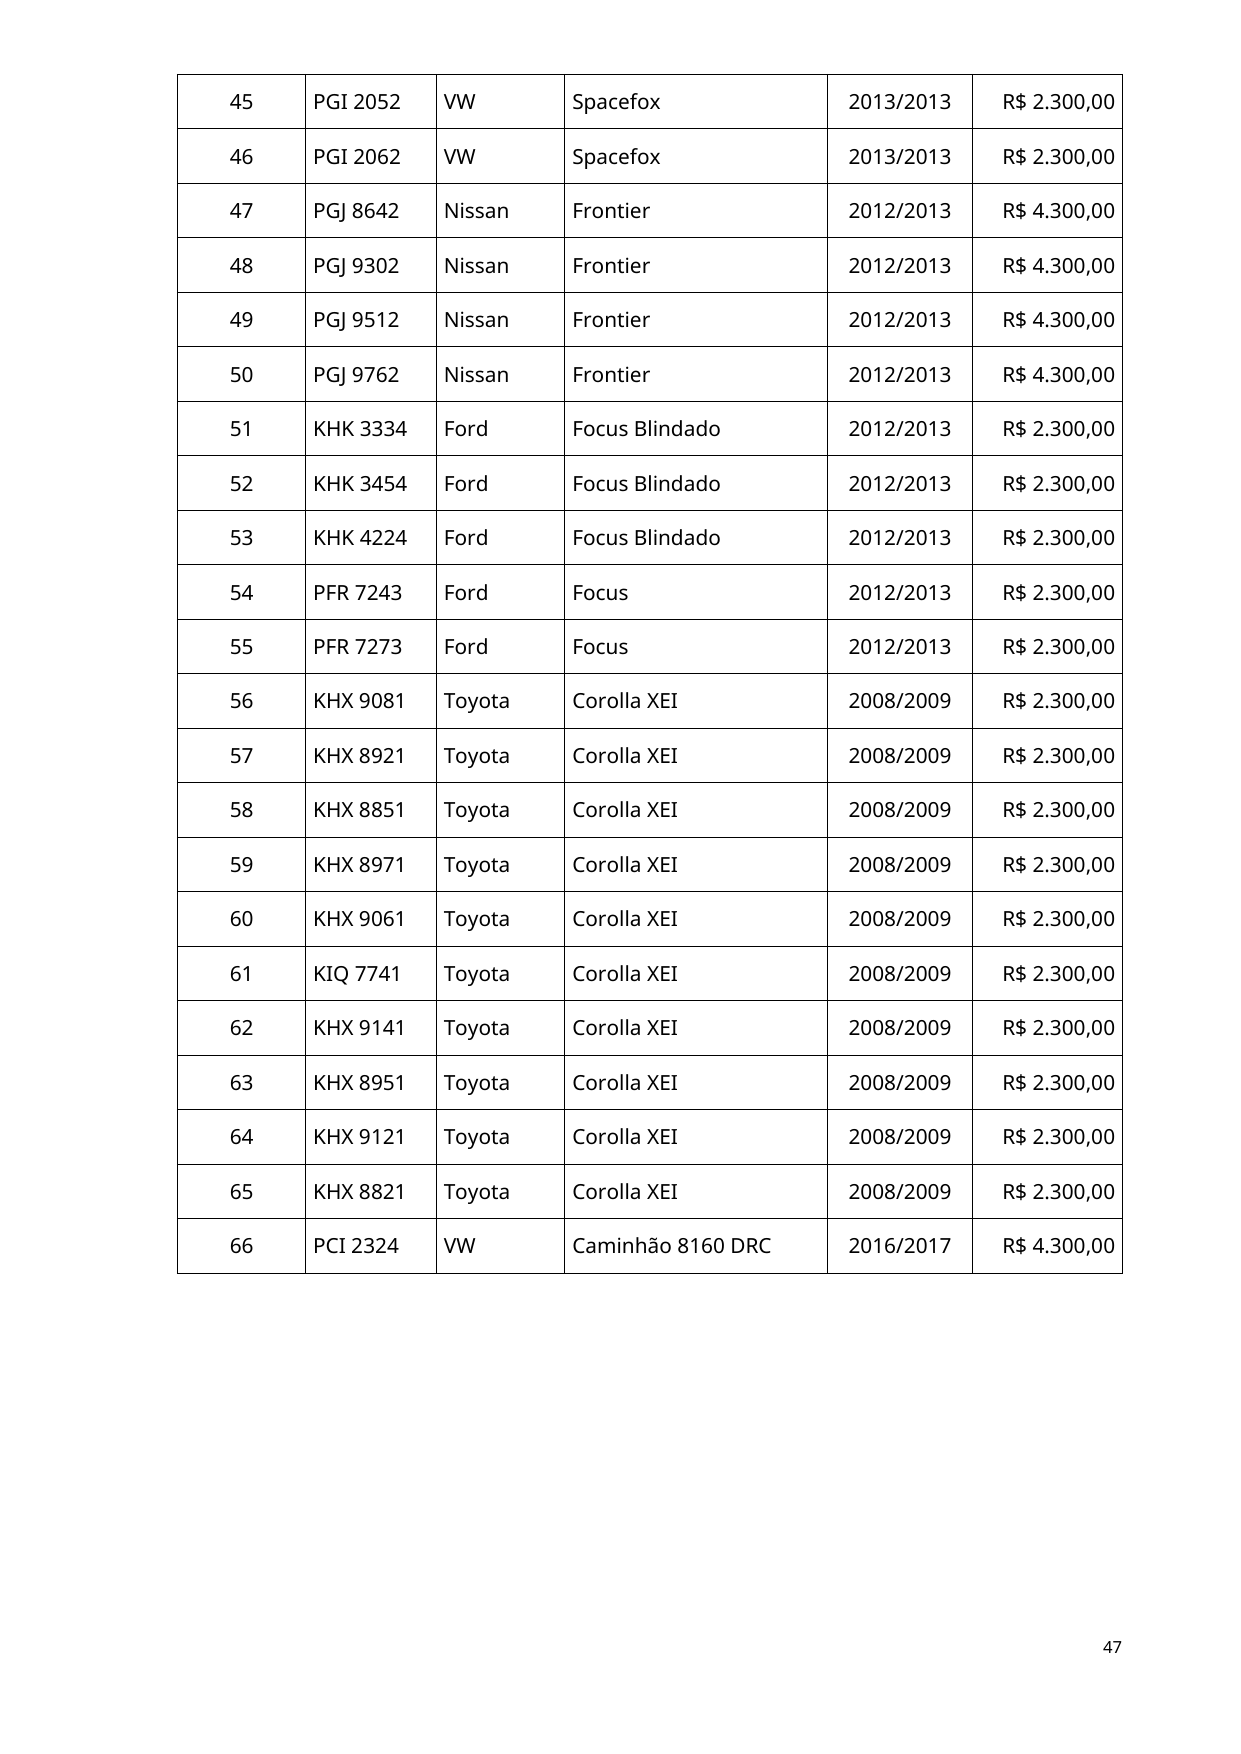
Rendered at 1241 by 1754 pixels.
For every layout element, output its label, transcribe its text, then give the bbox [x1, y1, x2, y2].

table_cell 2013/2013 [828, 129, 972, 183]
table_cell Nissan [437, 238, 564, 292]
table_cell Nissan [437, 184, 564, 237]
table_cell 2008/2009 [828, 674, 972, 728]
table_cell Ford [437, 402, 564, 455]
table_cell 53 [178, 511, 305, 564]
table_cell PFR 7243 [306, 565, 436, 619]
table_cell 65 [178, 1165, 305, 1218]
table_cell PGJ 8642 [306, 184, 436, 237]
table_cell 2012/2013 [828, 238, 972, 292]
table_cell KHX 9141 [306, 1001, 436, 1054]
table_cell R$ 2.300,00 [973, 75, 1122, 128]
table_cell R$ 4.300,00 [973, 293, 1122, 346]
table_cell KHX 9061 [306, 892, 436, 946]
table_cell PGJ 9762 [306, 347, 436, 401]
table_cell KHK 4224 [306, 511, 436, 564]
table_cell KHX 8821 [306, 1165, 436, 1218]
table_cell KHX 8851 [306, 783, 436, 837]
table_cell 2012/2013 [828, 347, 972, 401]
table_cell 2012/2013 [828, 402, 972, 455]
table_cell Spacefox [565, 75, 827, 128]
table_cell Ford [437, 511, 564, 564]
table_cell KHX 9121 [306, 1110, 436, 1163]
table_cell PGI 2062 [306, 129, 436, 183]
table_cell 52 [178, 456, 305, 510]
table_cell Corolla XEI [565, 1165, 827, 1218]
table_cell Corolla XEI [565, 729, 827, 782]
table_cell Frontier [565, 347, 827, 401]
table_cell PGJ 9512 [306, 293, 436, 346]
table_cell R$ 2.300,00 [973, 620, 1122, 673]
table_cell 2012/2013 [828, 620, 972, 673]
table_cell 2008/2009 [828, 1165, 972, 1218]
table_cell Corolla XEI [565, 947, 827, 1000]
table_cell 61 [178, 947, 305, 1000]
table_cell Spacefox [565, 129, 827, 183]
table_cell R$ 2.300,00 [973, 456, 1122, 510]
table_cell Corolla XEI [565, 892, 827, 946]
table_cell Corolla XEI [565, 783, 827, 837]
table_cell PGJ 9302 [306, 238, 436, 292]
table_cell 63 [178, 1056, 305, 1109]
table_cell Toyota [437, 783, 564, 837]
table_cell KHX 8951 [306, 1056, 436, 1109]
table_cell Corolla XEI [565, 1001, 827, 1054]
table_cell 2012/2013 [828, 511, 972, 564]
table_cell 2012/2013 [828, 184, 972, 237]
table_cell VW [437, 129, 564, 183]
table_cell 48 [178, 238, 305, 292]
table_cell Toyota [437, 1056, 564, 1109]
table_cell R$ 2.300,00 [973, 947, 1122, 1000]
table_cell 2008/2009 [828, 1056, 972, 1109]
table_cell Corolla XEI [565, 1056, 827, 1109]
table_cell Frontier [565, 184, 827, 237]
table_cell 2016/2017 [828, 1219, 972, 1272]
table_cell KHK 3334 [306, 402, 436, 455]
table_cell R$ 2.300,00 [973, 892, 1122, 946]
table_cell KIQ 7741 [306, 947, 436, 1000]
table_cell Frontier [565, 238, 827, 292]
table_cell Toyota [437, 892, 564, 946]
table_cell KHX 8921 [306, 729, 436, 782]
table_cell Toyota [437, 674, 564, 728]
table_cell Ford [437, 620, 564, 673]
table_cell Toyota [437, 1165, 564, 1218]
table_cell R$ 4.300,00 [973, 347, 1122, 401]
table_cell Corolla XEI [565, 674, 827, 728]
table_cell 2008/2009 [828, 838, 972, 891]
table_cell 59 [178, 838, 305, 891]
table_cell KHK 3454 [306, 456, 436, 510]
table_cell R$ 2.300,00 [973, 838, 1122, 891]
table_cell 56 [178, 674, 305, 728]
table_cell R$ 2.300,00 [973, 565, 1122, 619]
table_cell R$ 4.300,00 [973, 1219, 1122, 1272]
table_cell 2012/2013 [828, 456, 972, 510]
table_cell 51 [178, 402, 305, 455]
table_cell 46 [178, 129, 305, 183]
table_cell R$ 4.300,00 [973, 238, 1122, 292]
table_cell Frontier [565, 293, 827, 346]
table_cell 55 [178, 620, 305, 673]
table_cell 2008/2009 [828, 729, 972, 782]
table_cell Caminhão 8160 DRC [565, 1219, 827, 1272]
table_cell Focus [565, 620, 827, 673]
table_cell Focus Blindado [565, 402, 827, 455]
table_cell Nissan [437, 293, 564, 346]
table_cell 64 [178, 1110, 305, 1163]
table_cell VW [437, 75, 564, 128]
table_cell 2012/2013 [828, 565, 972, 619]
table_cell R$ 2.300,00 [973, 1110, 1122, 1163]
table_cell 66 [178, 1219, 305, 1272]
table_cell 54 [178, 565, 305, 619]
table_cell KHX 8971 [306, 838, 436, 891]
table_cell R$ 2.300,00 [973, 674, 1122, 728]
table_cell 2008/2009 [828, 1110, 972, 1163]
table_cell 60 [178, 892, 305, 946]
table_cell 57 [178, 729, 305, 782]
table_cell Toyota [437, 729, 564, 782]
table_cell R$ 2.300,00 [973, 129, 1122, 183]
table_cell Ford [437, 456, 564, 510]
table_cell R$ 2.300,00 [973, 511, 1122, 564]
table_cell Corolla XEI [565, 1110, 827, 1163]
table_cell Focus Blindado [565, 511, 827, 564]
table_cell R$ 2.300,00 [973, 729, 1122, 782]
table_cell 2008/2009 [828, 783, 972, 837]
table_cell KHX 9081 [306, 674, 436, 728]
table_cell R$ 2.300,00 [973, 783, 1122, 837]
table_cell R$ 4.300,00 [973, 184, 1122, 237]
table_cell 45 [178, 75, 305, 128]
table_cell 47 [178, 184, 305, 237]
table_cell 58 [178, 783, 305, 837]
table_cell 2012/2013 [828, 293, 972, 346]
table_cell Focus [565, 565, 827, 619]
table_cell R$ 2.300,00 [973, 1056, 1122, 1109]
table_cell Toyota [437, 1001, 564, 1054]
table_cell Corolla XEI [565, 838, 827, 891]
table_cell 49 [178, 293, 305, 346]
table_cell R$ 2.300,00 [973, 1165, 1122, 1218]
table_cell PFR 7273 [306, 620, 436, 673]
table_cell 2008/2009 [828, 947, 972, 1000]
table_cell 2013/2013 [828, 75, 972, 128]
table_cell PCI 2324 [306, 1219, 436, 1272]
table_cell Focus Blindado [565, 456, 827, 510]
table_cell 2008/2009 [828, 892, 972, 946]
table_cell VW [437, 1219, 564, 1272]
table_cell R$ 2.300,00 [973, 402, 1122, 455]
table_cell Toyota [437, 838, 564, 891]
table_cell Nissan [437, 347, 564, 401]
table_cell 62 [178, 1001, 305, 1054]
table_cell 2008/2009 [828, 1001, 972, 1054]
table_cell PGI 2052 [306, 75, 436, 128]
table_cell 50 [178, 347, 305, 401]
table_cell Ford [437, 565, 564, 619]
table_cell R$ 2.300,00 [973, 1001, 1122, 1054]
table_cell Toyota [437, 947, 564, 1000]
table_cell Toyota [437, 1110, 564, 1163]
